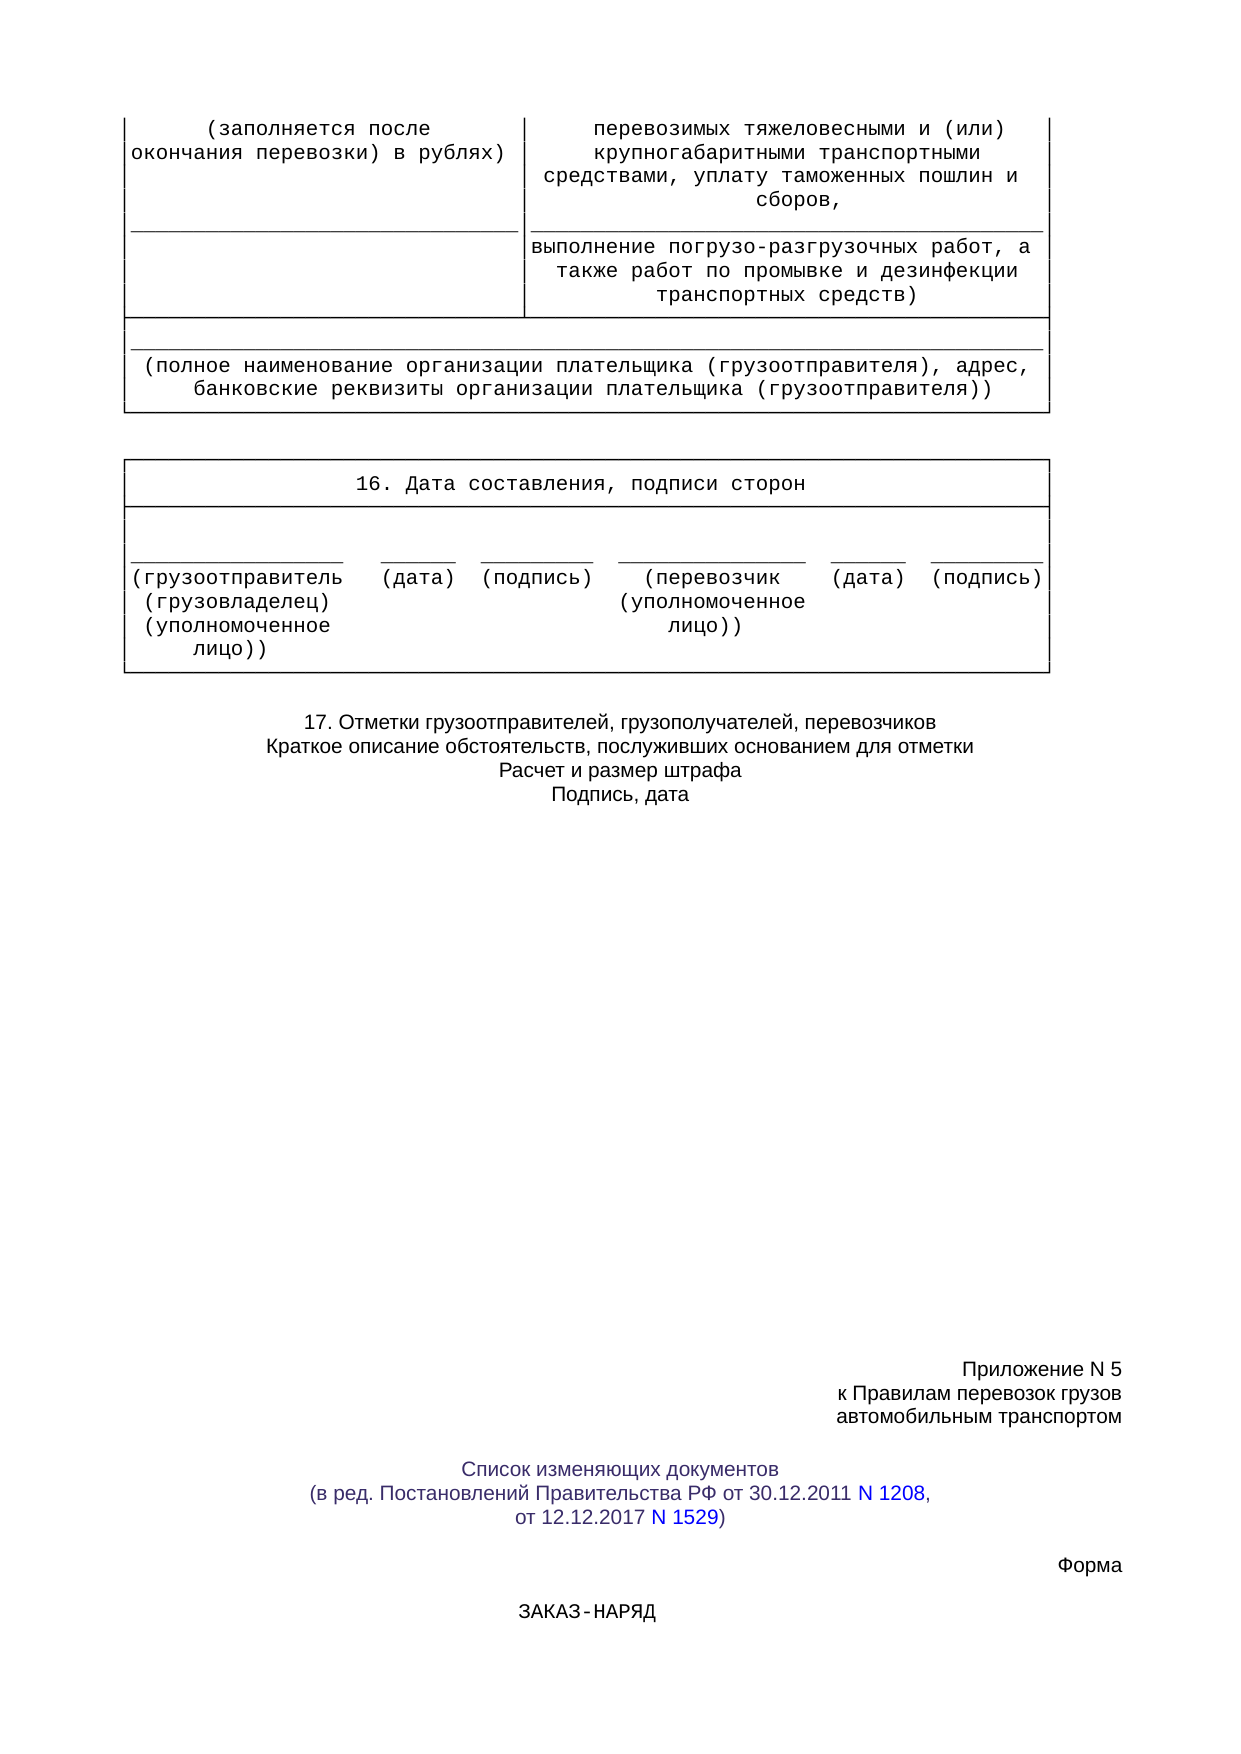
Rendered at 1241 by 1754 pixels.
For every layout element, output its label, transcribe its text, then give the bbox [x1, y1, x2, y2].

text Расчет и размер штрафа [118, 757, 1122, 781]
text от 12.12.2017 N 1529) [118, 1505, 1122, 1529]
text │ │выполнение погрузо-разгрузочных работ, а │ [118, 236, 1122, 260]
text │окончания перевозки) в рублях) │ крупногабаритными транспортными │ [525, 142, 1049, 165]
text │_________________ ______ _________ _______________ ______ _________│ [125, 544, 1049, 567]
text ┌─────────────────────────────────────────────────────────────────────────┐ [118, 449, 1122, 473]
text Подпись, дата [118, 781, 1122, 805]
text │_______________________________│_________________________________________│ [125, 213, 524, 236]
text Список изменяющих документов [118, 1457, 1122, 1481]
text │окончания перевозки) в рублях) │ крупногабаритными транспортными │ [125, 142, 524, 165]
text └─────────────────────────────────────────────────────────────────────────┘ [118, 662, 1122, 686]
text Краткое описание обстоятельств, послуживших основанием для отметки [118, 733, 1122, 757]
text │ банковские реквизиты организации плательщика (грузоотправителя)) │ [118, 378, 1122, 402]
text │ (заполняется после │ перевозимых тяжеловесными и (или) │ [118, 118, 1122, 142]
text │_________________________________________________________________________│ [125, 331, 1049, 354]
text │ (грузовладелец) (уполномоченное │ [118, 591, 1122, 615]
text 17. Отметки грузоотправителей, грузополучателей, перевозчиков [118, 709, 1122, 733]
text │ │ [118, 520, 1122, 544]
text к Правилам перевозок грузов [118, 1380, 1122, 1404]
text │ (полное наименование организации плательщика (грузоотправителя), адрес, │ [118, 354, 1122, 378]
subtitle Приложение N 5 [118, 1356, 1122, 1380]
text ├───────────────────────────────┴─────────────────────────────────────────┤ [118, 307, 1122, 331]
text │ │ сборов, │ [118, 189, 1122, 213]
text │окончания перевозки) в рублях) │ крупногабаритными транспортными │ [1050, 142, 1122, 165]
text │ 16. Дата составления, подписи сторон │ [1050, 473, 1122, 496]
text │_______________________________│_________________________________________│ [1050, 213, 1122, 236]
text ЗАКАЗ-НАРЯД [118, 1601, 1122, 1624]
text │ (уполномоченное лицо)) │ [1050, 615, 1122, 638]
text └─────────────────────────────────────────────────────────────────────────┘ [118, 402, 1122, 426]
text │_________________________________________________________________________│ [1050, 331, 1122, 354]
text │ │ транспортных средств) │ [525, 284, 1049, 307]
text │ (уполномоченное лицо)) │ [125, 615, 1049, 638]
text автомобильным транспортом [118, 1404, 1122, 1428]
text │ 16. Дата составления, подписи сторон │ [125, 473, 1049, 496]
text │_______________________________│_________________________________________│ [525, 213, 1049, 236]
text (в ред. Постановлений Правительства РФ от 30.12.2011 N 1208, [118, 1481, 1122, 1505]
text │ │ транспортных средств) │ [1050, 284, 1122, 307]
text │ лицо)) │ [118, 638, 1122, 662]
text Форма [118, 1553, 1122, 1577]
text │ │ средствами, уплату таможенных пошлин и │ [118, 165, 1122, 189]
text │ │ также работ по промывке и дезинфекции │ [118, 260, 1122, 284]
text │(грузоотправитель (дата) (подпись) (перевозчик (дата) (подпись)│ [118, 567, 1122, 591]
text ├─────────────────────────────────────────────────────────────────────────┤ [118, 496, 1122, 520]
text │ │ транспортных средств) │ [125, 284, 524, 307]
text │_________________ ______ _________ _______________ ______ _________│ [1050, 544, 1122, 567]
